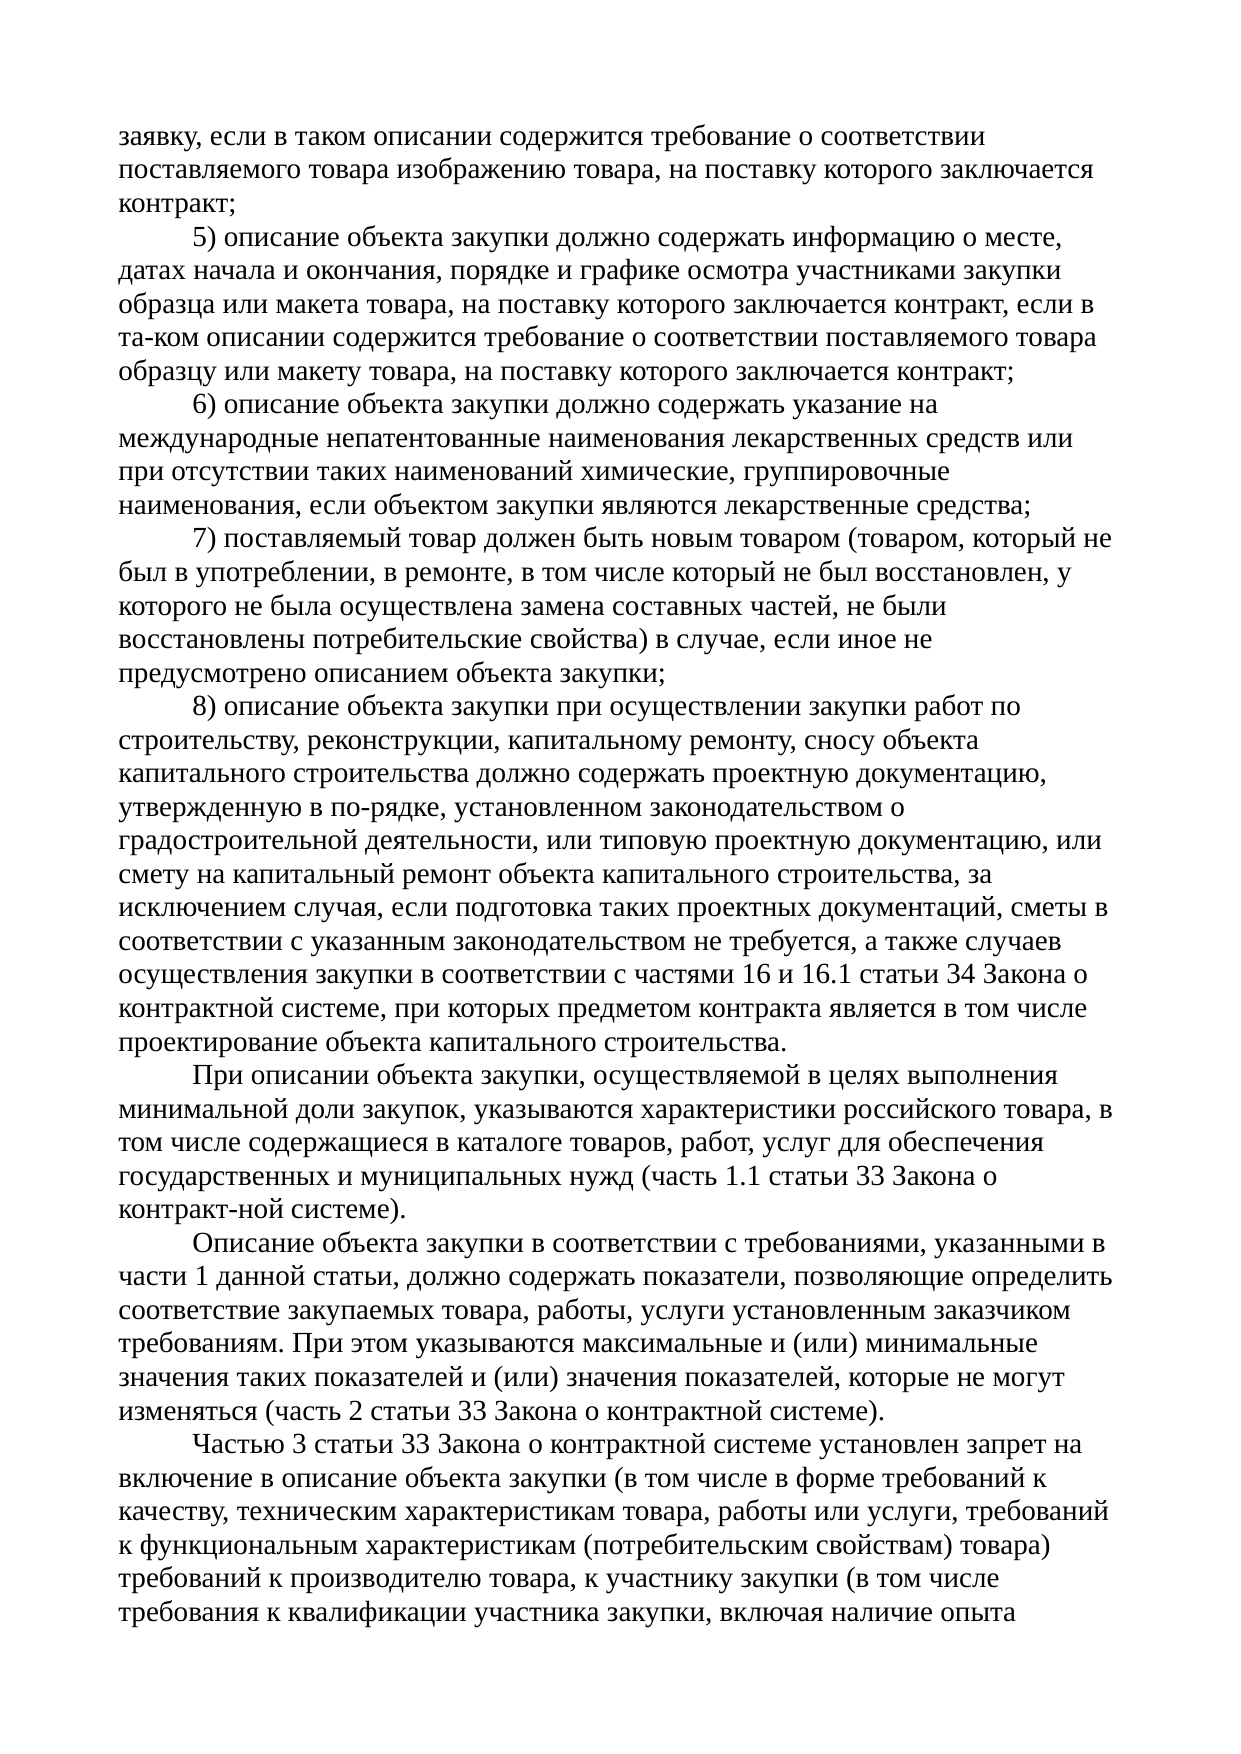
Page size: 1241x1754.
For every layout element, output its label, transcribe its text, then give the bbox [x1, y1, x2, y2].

text При описании объекта закупки, осуществляемой в целях выполнения минимальной доли закупок, указываются характеристики российского товара, в том числе содержащиеся в каталоге товаров, работ, услуг для обеспечения государственных и муниципальных нужд (часть 1.1 статьи 33 Закона о контракт-ной системе). [118, 1057, 1122, 1225]
text Частью 3 статьи 33 Закона о контрактной системе установлен запрет на включение в описание объекта закупки (в том числе в форме требований к качеству, техническим характеристикам товара, работы или услуги, требований к функциональным характеристикам (потребительским свойствам) товара) требований к производителю товара, к участнику закупки (в том числе требования к квалификации участника закупки, включая наличие опыта [118, 1426, 1122, 1627]
text заявку, если в таком описании содержится требование о соответствии поставляемого товара изображению товара, на поставку которого заключается контракт; [118, 118, 1122, 219]
text образца или макета товара, на поставку которого заключается контракт, если в та-ком описании содержится требование о соответствии поставляемого товара образцу или макету товара, на поставку которого заключается контракт; [118, 286, 1122, 386]
text 7) поставляемый товар должен быть новым товаром (товаром, который не был в употреблении, в ремонте, в том числе который не был восстановлен, у которого не была осуществлена замена составных частей, не были восстановлены потребительские свойства) в случае, если иное не предусмотрено описанием объекта закупки; [118, 521, 1122, 688]
text Описание объекта закупки в соответствии с требованиями, указанными в части 1 данной статьи, должно содержать показатели, позволяющие определить соответствие закупаемых товара, работы, услуги установленным заказчиком требованиям. При этом указываются максимальные и (или) минимальные значения таких показателей и (или) значения показателей, которые не могут изменяться (часть 2 статьи 33 Закона о контрактной системе). [118, 1225, 1122, 1426]
text 8) описание объекта закупки при осуществлении закупки работ по строительству, реконструкции, капитальному ремонту, сносу объекта капитального строительства должно содержать проектную документацию, утвержденную в по-рядке, установленном законодательством о градостроительной деятельности, или типовую проектную документацию, или смету на капитальный ремонт объекта капитального строительства, за исключением случая, если подготовка таких проектных документаций, сметы в соответствии с указанным законодательством не требуется, а также случаев осуществления закупки в соответствии с частями 16 и 16.1 статьи 34 Закона о контрактной системе, при которых предметом контракта является в том числе проектирование объекта капитального строительства. [118, 688, 1122, 1057]
text 5) описание объекта закупки должно содержать информацию о месте, датах начала и окончания, порядке и графике осмотра участниками закупки [118, 219, 1122, 286]
text 6) описание объекта закупки должно содержать указание на международные непатентованные наименования лекарственных средств или при отсутствии таких наименований химические, группировочные наименования, если объектом закупки являются лекарственные средства; [118, 386, 1122, 521]
